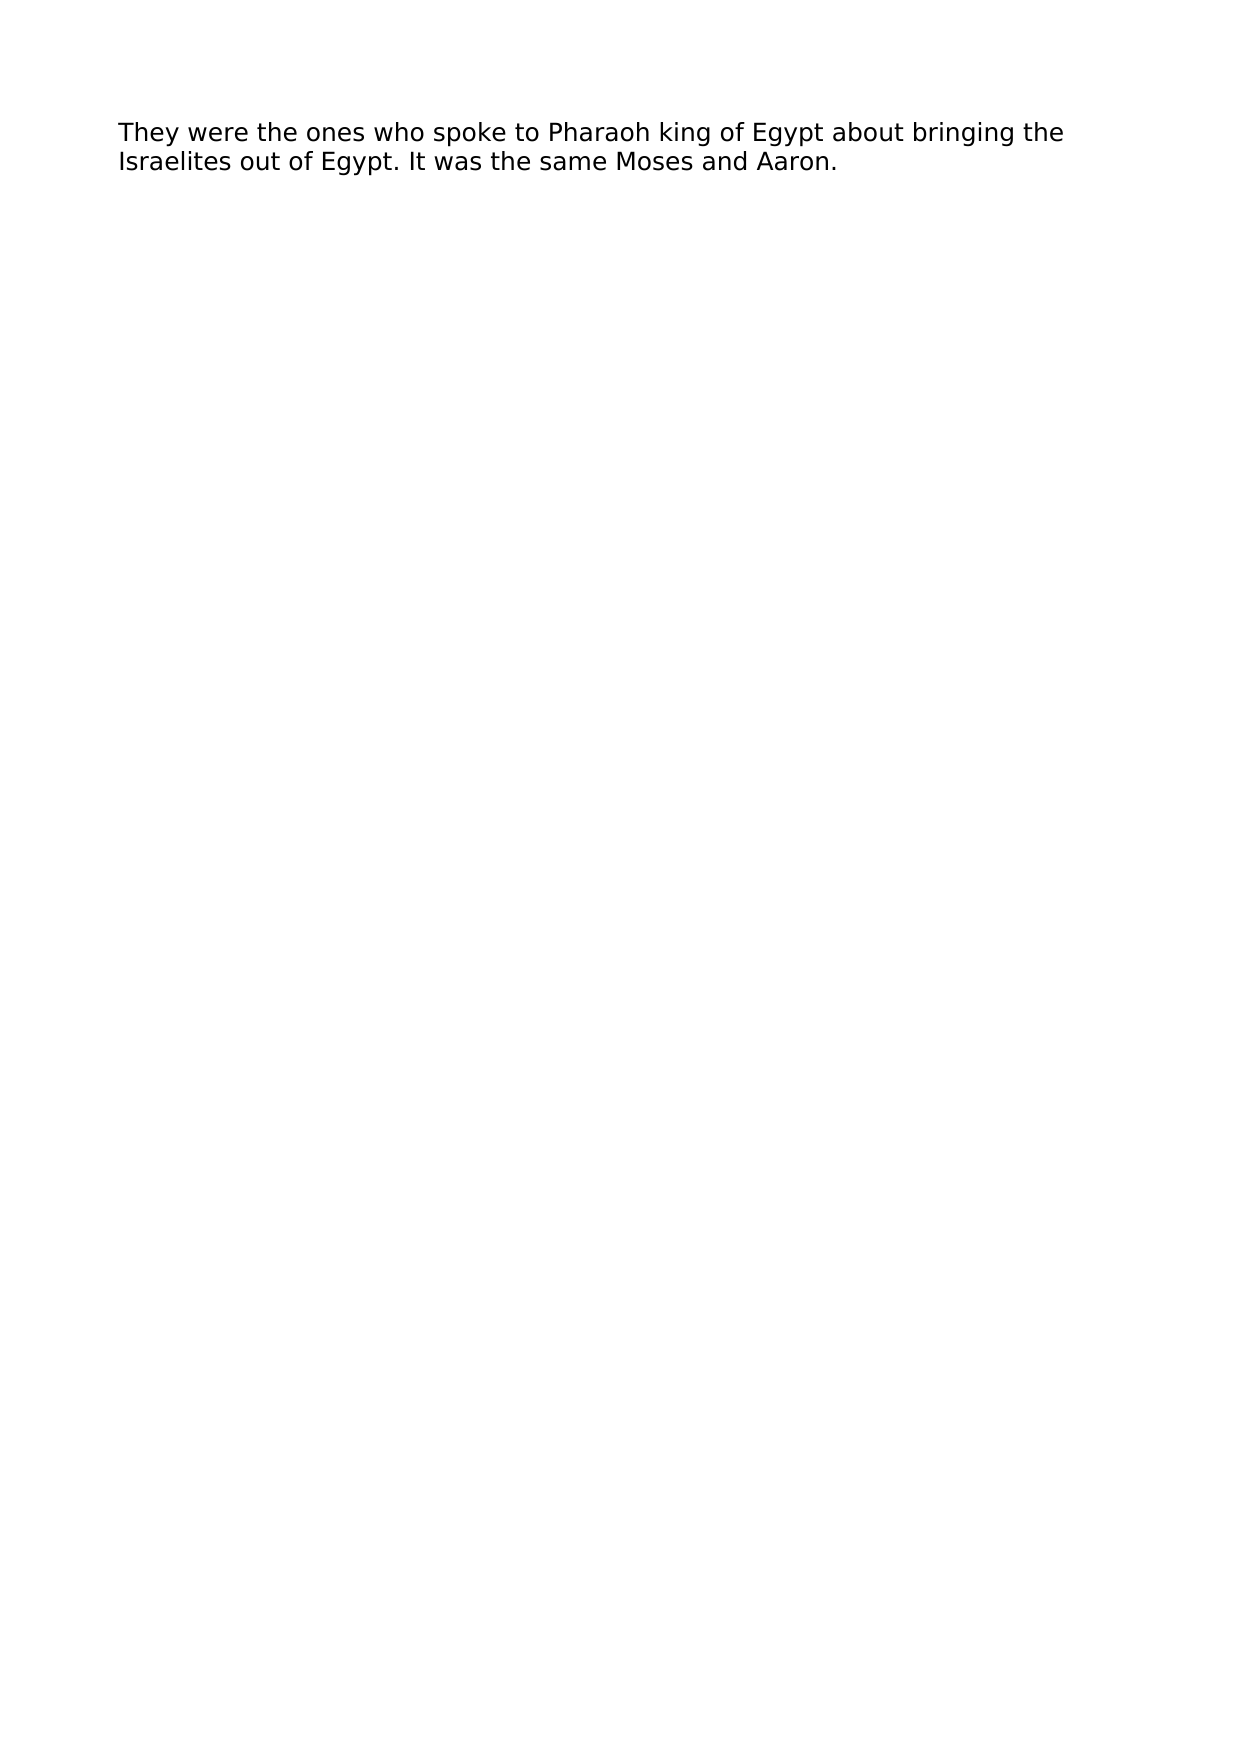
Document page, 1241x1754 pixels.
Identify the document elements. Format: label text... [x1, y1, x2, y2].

text They were the ones who spoke to Pharaoh king of Egypt about bringing the Israelites out of Egypt. It was the same Moses and Aaron. [118, 118, 1122, 176]
